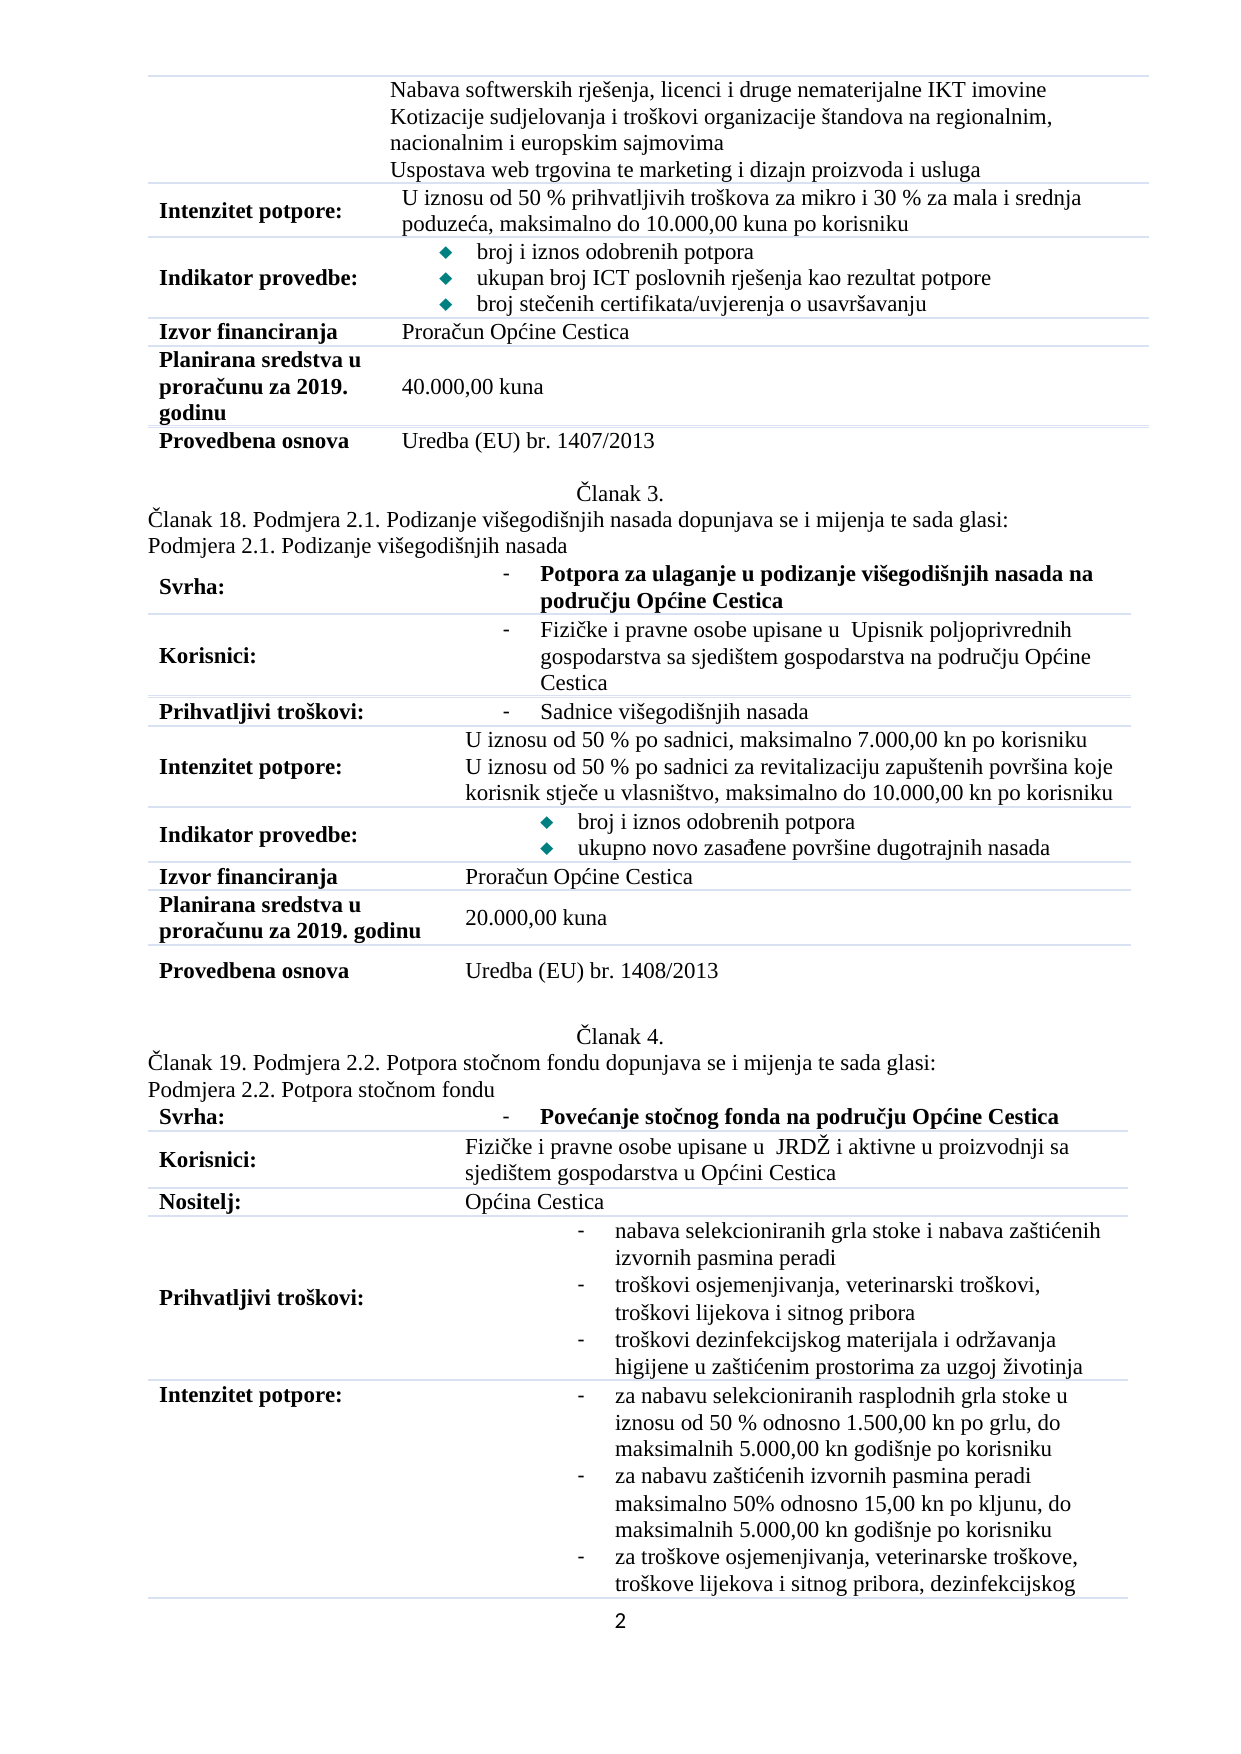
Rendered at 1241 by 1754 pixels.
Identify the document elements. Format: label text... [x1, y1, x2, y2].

table_cell broj i iznos odobrenih potpora ukupno novo zasađene površine dugotrajnih nasada [454, 808, 1131, 861]
table_header Svrha: [148, 559, 454, 613]
table_header Potpora za ulaganje u podizanje višegodišnjih nasada na području Općine Cestica [454, 559, 1131, 613]
table_cell Prihvatljivi troškovi: [148, 1217, 454, 1379]
text Članak 4. [148, 1023, 1093, 1049]
table_cell 20.000,00 kuna [454, 891, 1131, 943]
text Članak 19. Podmjera 2.2. Potpora stočnom fondu dopunjava se i mijenja te sada glasi: [148, 1049, 1093, 1076]
table_cell Intenzitet potpore: [148, 1381, 454, 1597]
table_cell Izvor financiranja [148, 319, 390, 345]
table_cell Sadnice višegodišnjih nasada [454, 698, 1131, 725]
text Podmjera 2.2. Potpora stočnom fondu [148, 1076, 1093, 1102]
table_cell Korisnici: [148, 615, 454, 695]
table_cell Proračun Općine Cestica [390, 319, 1149, 345]
table_cell Planirana sredstva u proračunu za 2019. godinu [148, 347, 390, 425]
table_cell Fizičke i pravne osobe upisane u Upisnik poljoprivrednih gospodarstva sa sjedištem gospodarstva na području Općine Cestica [454, 615, 1128, 695]
table_cell broj i iznos odobrenih potpora ukupan broj ICT poslovnih rješenja kao rezultat potpore broj stečenih certifikata/uvjerenja o usavršavanju [390, 238, 1149, 317]
table_cell Korisnici: [148, 1132, 454, 1187]
table_cell U iznosu od 50 % po sadnici, maksimalno 7.000,00 kn po korisniku U iznosu od 50 % po sadnici za revitalizaciju zapuštenih površina koje korisnik stječe u vlasništvo, maksimalno do 10.000,00 kn po korisniku [454, 727, 1131, 806]
table_cell Uredba (EU) br. 1407/2013 [390, 428, 1149, 453]
table_cell Uredba (EU) br. 1408/2013 [454, 946, 1131, 997]
table_cell Nositelj: [148, 1189, 454, 1214]
table_cell Indikator provedbe: [148, 238, 390, 317]
table_cell Planirana sredstva u proračunu za 2019. godinu [148, 891, 454, 943]
table_cell Prihvatljivi troškovi: [148, 698, 454, 725]
text Podmjera 2.1. Podizanje višegodišnjih nasada [148, 532, 1093, 559]
table_cell za nabavu selekcioniranih rasplodnih grla stoke u iznosu od 50 % odnosno 1.500,00 kn po grlu, do maksimalnih 5.000,00 kn godišnje po korisniku za nabavu zaštićenih izvornih pasmina peradi maksimalno 50% odnosno 15,00 kn po kljunu, do maksimalnih 5.000,00 kn godišnje po korisniku za troškove osjemenjivanja, veterinarske troškove, troškove lijekova i sitnog pribora, dezinfekcijskog [454, 1381, 1128, 1597]
table_cell Provedbena osnova [148, 428, 390, 453]
table_cell Intenzitet potpore: [148, 184, 390, 236]
table_cell [148, 77, 390, 182]
table_cell Izvor financiranja [148, 863, 454, 889]
table_cell Općina Cestica [454, 1189, 1128, 1214]
table_cell nabava selekcioniranih grla stoke i nabava zaštićenih izvornih pasmina peradi troškovi osjemenjivanja, veterinarski troškovi, troškovi lijekova i sitnog pribora troškovi dezinfekcijskog materijala i održavanja higijene u zaštićenim prostorima za uzgoj životinja [454, 1217, 1128, 1379]
text Članak 3. [148, 480, 1093, 506]
table_header Povećanje stočnog fonda na području Općine Cestica [454, 1102, 1128, 1130]
table_cell Fizičke i pravne osobe upisane u JRDŽ i aktivne u proizvodnji sa sjedištem gospodarstva u Općini Cestica [454, 1132, 1128, 1187]
table_cell U iznosu od 50 % prihvatljivih troškova za mikro i 30 % za mala i srednja poduzeća, maksimalno do 10.000,00 kuna po korisniku [390, 184, 1149, 236]
table_cell Indikator provedbe: [148, 808, 454, 861]
table_cell Nabava softwerskih rješenja, licenci i druge nematerijalne IKT imovine Kotizacije sudjelovanja i troškovi organizacije štandova na regionalnim, nacionalnim i europskim sajmovima Uspostava web trgovina te marketing i dizajn proizvoda i usluga [390, 77, 1149, 182]
text Članak 18. Podmjera 2.1. Podizanje višegodišnjih nasada dopunjava se i mijenja te sada glasi: [148, 506, 1093, 532]
table_cell Proračun Općine Cestica [454, 863, 1131, 889]
table_header Svrha: [148, 1102, 454, 1130]
table_cell 40.000,00 kuna [390, 347, 1149, 425]
table_cell Intenzitet potpore: [148, 727, 454, 806]
table_cell Provedbena osnova [148, 946, 454, 997]
